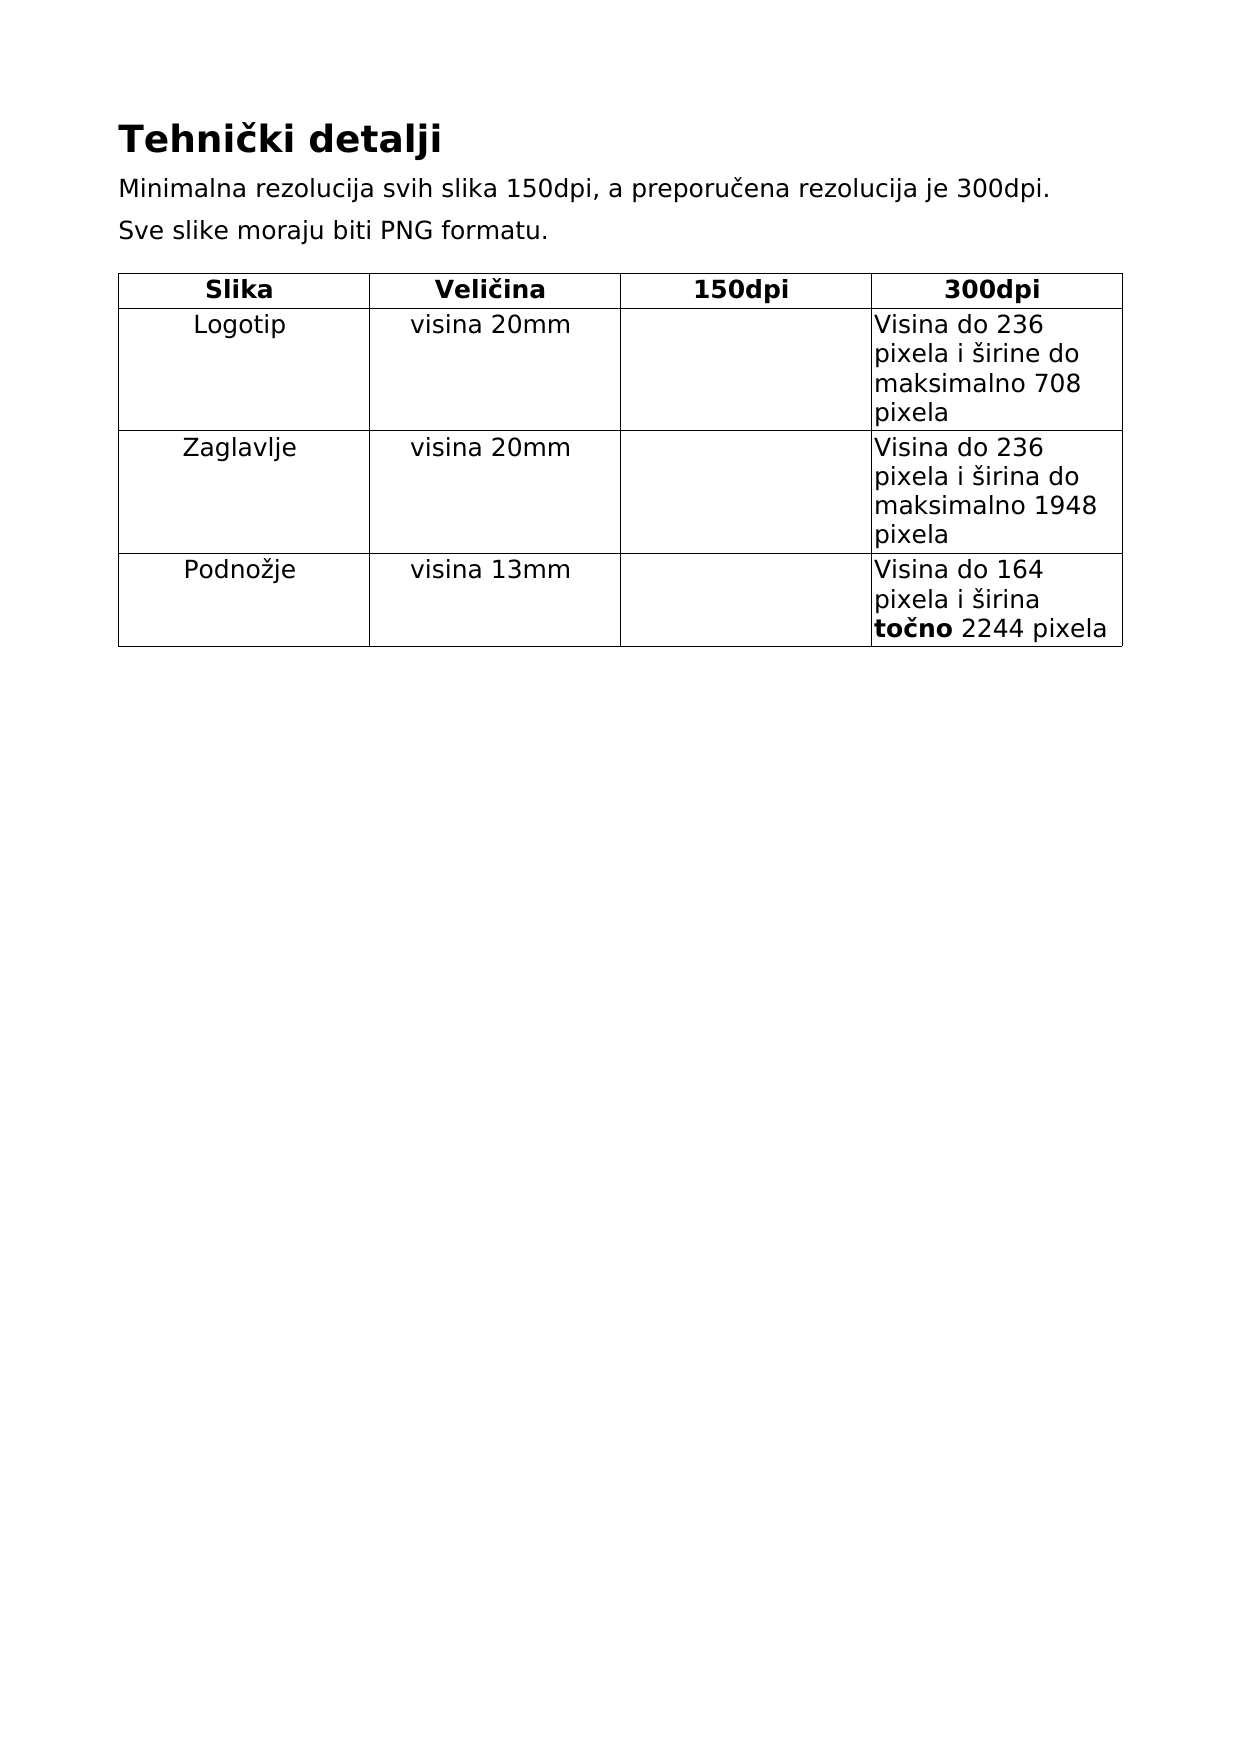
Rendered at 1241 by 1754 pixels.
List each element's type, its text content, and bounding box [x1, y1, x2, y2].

table_cell Visina do 236 pixela i širine do maksimalno 708 pixela [872, 309, 1122, 430]
table_cell visina 20mm [370, 309, 620, 430]
table_cell Podnožje [119, 554, 369, 646]
table_header 150dpi [621, 274, 871, 307]
table_cell Visina do 236 pixela i širina do maksimalno 1948 pixela [872, 431, 1122, 553]
table_cell Logotip [119, 309, 369, 430]
table_cell [621, 309, 871, 430]
table_cell [621, 554, 871, 646]
table_header 300dpi [872, 274, 1122, 307]
table_header Slika [119, 274, 369, 307]
subtitle Tehnički detalji [118, 118, 1122, 162]
table_cell Zaglavlje [119, 431, 369, 553]
table_cell visina 13mm [370, 554, 620, 646]
table_cell visina 20mm [370, 431, 620, 553]
text Sve slike moraju biti PNG formatu. [118, 216, 1122, 245]
text Minimalna rezolucija svih slika 150dpi, a preporučena rezolucija je 300dpi. [118, 174, 1122, 203]
table_cell Visina do 164 pixela i širina točno 2244 pixela [872, 554, 1122, 646]
table_cell [621, 431, 871, 553]
table_header Veličina [370, 274, 620, 307]
